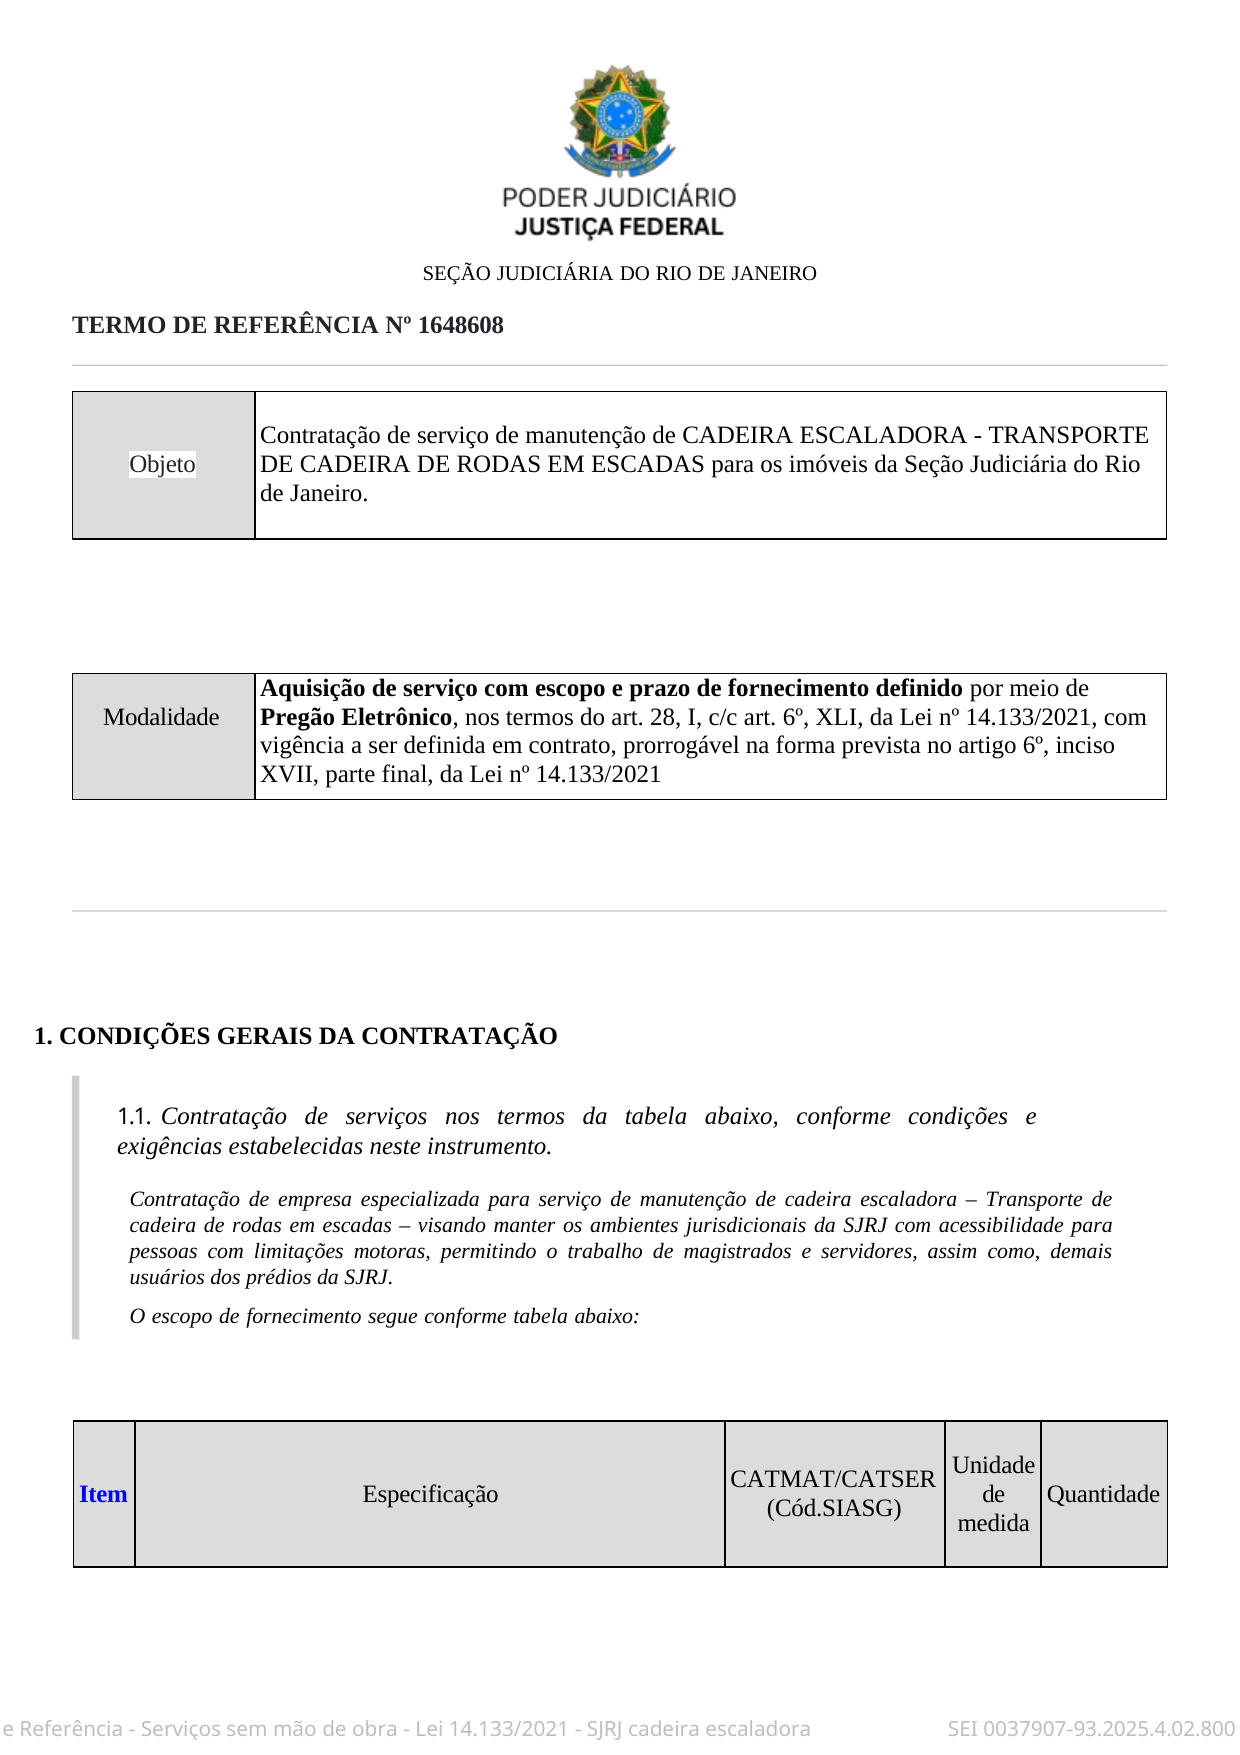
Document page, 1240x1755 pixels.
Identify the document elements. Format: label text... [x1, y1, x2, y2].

table_header Especificação [136, 1422, 724, 1566]
table_header CATMAT/CATSER (Cód.SIASG) [726, 1422, 944, 1566]
table_header Unidade de medida [946, 1422, 1040, 1566]
table_header Item [74, 1422, 134, 1566]
text Contratação de empresa especializada para serviço de manutenção de cadeira escaladora – Transporte de cadeira de rodas em escadas – visando manter os ambientes jurisdicionais da SJRJ com acessibilidade para pessoas com limitações motoras, permitindo o trabalho de magistrados e servidores, assim como, demais usuários dos prédios da SJRJ. [129, 1186, 1116, 1289]
text O escopo de fornecimento segue conforme tabela abaixo: [129, 1303, 1181, 1328]
list CONDIÇÕES GERAIS DA CONTRATAÇÃO [34, 1021, 1181, 1050]
text SEÇÃO JUDICIÁRIA DO RIO DE JANEIRO [59, 261, 1181, 285]
list Contratação de serviços nos termos da tabela abaixo, conforme condições e exigências estabelecidas neste instrumento. [117, 1100, 1037, 1160]
text TERMO DE REFERÊNCIA Nº 1648608 [72, 310, 1181, 339]
table_header Quantidade [1042, 1422, 1167, 1566]
